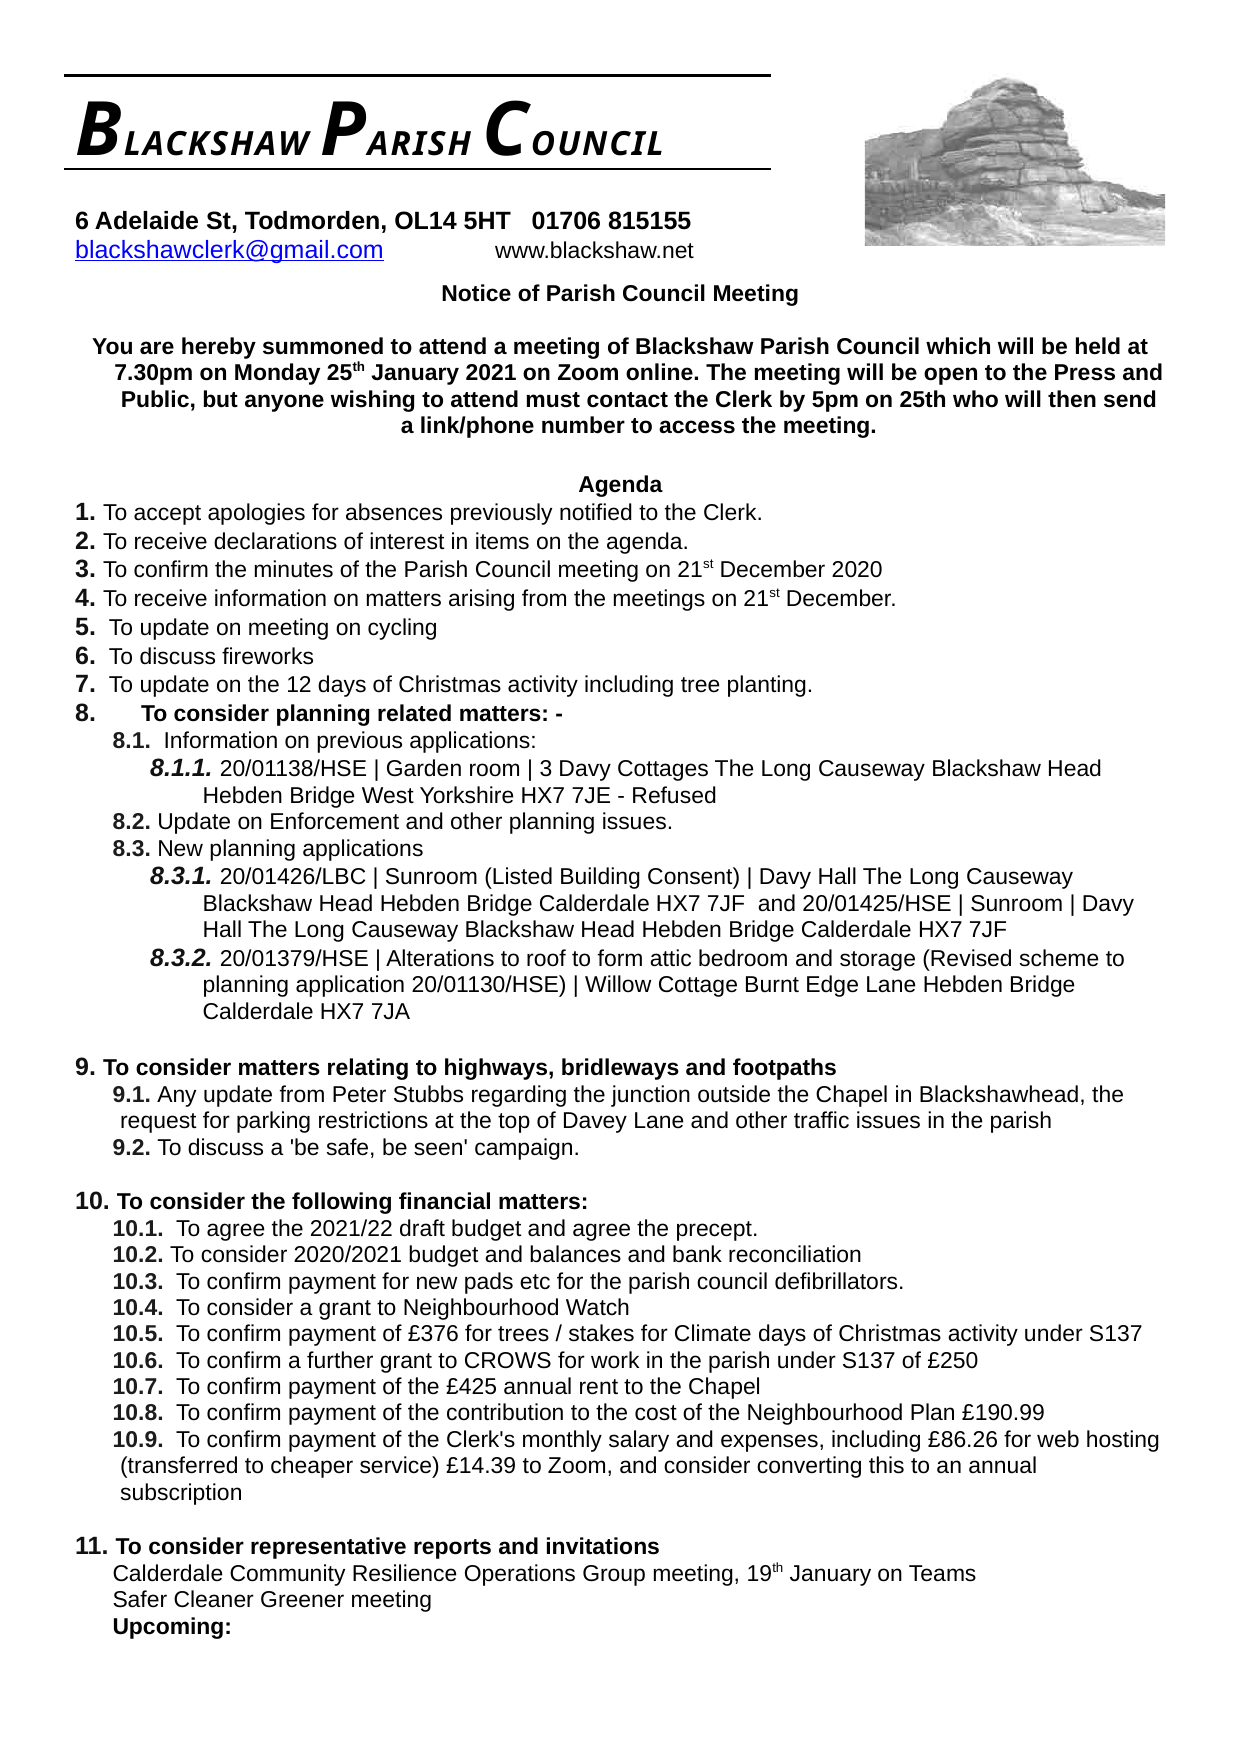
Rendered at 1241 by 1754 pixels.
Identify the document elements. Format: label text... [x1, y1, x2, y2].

list 20/01379/HSE | Alterations to roof to form attic bedroom and storage (Revised scheme to planning application 20/01130/HSE) | Willow Cottage Burnt Edge Lane Hebden Bridge Calderdale HX7 7JA [150, 942, 1165, 1024]
list To confirm payment of £376 for trees / stakes for Climate days of Christmas activity under S137 [112, 1320, 1165, 1347]
list To receive information on matters arising from the meetings on 21st December. [75, 583, 1165, 612]
list To consider the following financial matters: [75, 1186, 1165, 1215]
picture [864, 58, 1166, 246]
list To confirm payment of the Clerk's monthly salary and expenses, including £86.26 for web hosting (transferred to cheaper service) £14.39 to Zoom, and consider converting this to an annual subscription [112, 1426, 1165, 1505]
list To confirm payment of the contribution to the cost of the Neighbourhood Plan £190.99 [112, 1399, 1165, 1426]
list To consider planning related matters: - [75, 698, 1165, 727]
list 20/01426/LBC | Sunroom (Listed Building Consent) | Davy Hall The Long Causeway Blackshaw Head Hebden Bridge Calderdale HX7 7JF and 20/01425/HSE | Sunroom | Davy Hall The Long Causeway Blackshaw Head Hebden Bridge Calderdale HX7 7JF [150, 861, 1165, 942]
subtitle BLACKSHAW PARISH COUNCIL [75, 75, 864, 177]
list Update on Enforcement and other planning issues. [112, 808, 1165, 835]
list 20/01138/HSE | Garden room | 3 Davy Cottages The Long Causeway Blackshaw Head Hebden Bridge West Yorkshire HX7 7JE - Refused [150, 753, 1165, 808]
subtitle You are hereby summoned to attend a meeting of Blackshaw Parish Council which will be held at 7.30pm on Monday 25th January 2021 on Zoom online. The meeting will be open to the Press and Public, but anyone wishing to attend must contact the Clerk by 5pm on 25th who will then send a link/phone number to access the meeting. [75, 333, 1165, 438]
list Safer Cleaner Greener meeting Upcoming: [75, 1586, 1165, 1639]
subtitle Notice of Parish Council Meeting [75, 280, 1165, 307]
list To confirm payment of the £425 annual rent to the Chapel [112, 1373, 1165, 1399]
list To agree the 2021/22 draft budget and agree the precept. [112, 1215, 1165, 1241]
list To consider matters relating to highways, bridleways and footpaths [75, 1052, 1165, 1081]
list To confirm a further grant to CROWS for work in the parish under S137 of £250 [112, 1347, 1165, 1373]
subtitle Agenda [75, 471, 1165, 497]
list Information on previous applications: [112, 727, 1165, 753]
list To consider 2020/2021 budget and balances and bank reconciliation [112, 1241, 1165, 1268]
list To confirm the minutes of the Parish Council meeting on 21st December 2020 [75, 554, 1165, 583]
list To discuss fireworks [75, 641, 1165, 669]
subtitle 6 Adelaide St, Todmorden, OL14 5HT 01706 815155 [75, 177, 864, 235]
list To accept apologies for absences previously notified to the Clerk. [75, 497, 1165, 526]
list To update on the 12 days of Christmas activity including tree planting. [75, 669, 1165, 698]
list To confirm payment for new pads etc for the parish council defibrillators. [112, 1268, 1165, 1294]
list To discuss a 'be safe, be seen' campaign. [112, 1133, 1165, 1160]
list To update on meeting on cycling [75, 612, 1165, 641]
list To consider a grant to Neighbourhood Watch [112, 1294, 1165, 1320]
list Any update from Peter Stubbs regarding the junction outside the Chapel in Blackshawhead, the request for parking restrictions at the top of Davey Lane and other traffic issues in the parish [112, 1081, 1165, 1133]
list To consider representative reports and invitations Calderdale Community Resilience Operations Group meeting, 19th January on Teams [75, 1531, 1165, 1586]
list New planning applications [112, 835, 1165, 861]
list To receive declarations of interest in items on the agenda. [75, 526, 1165, 554]
text blackshawclerk@gmail.com www.blackshaw.net [75, 235, 1165, 263]
